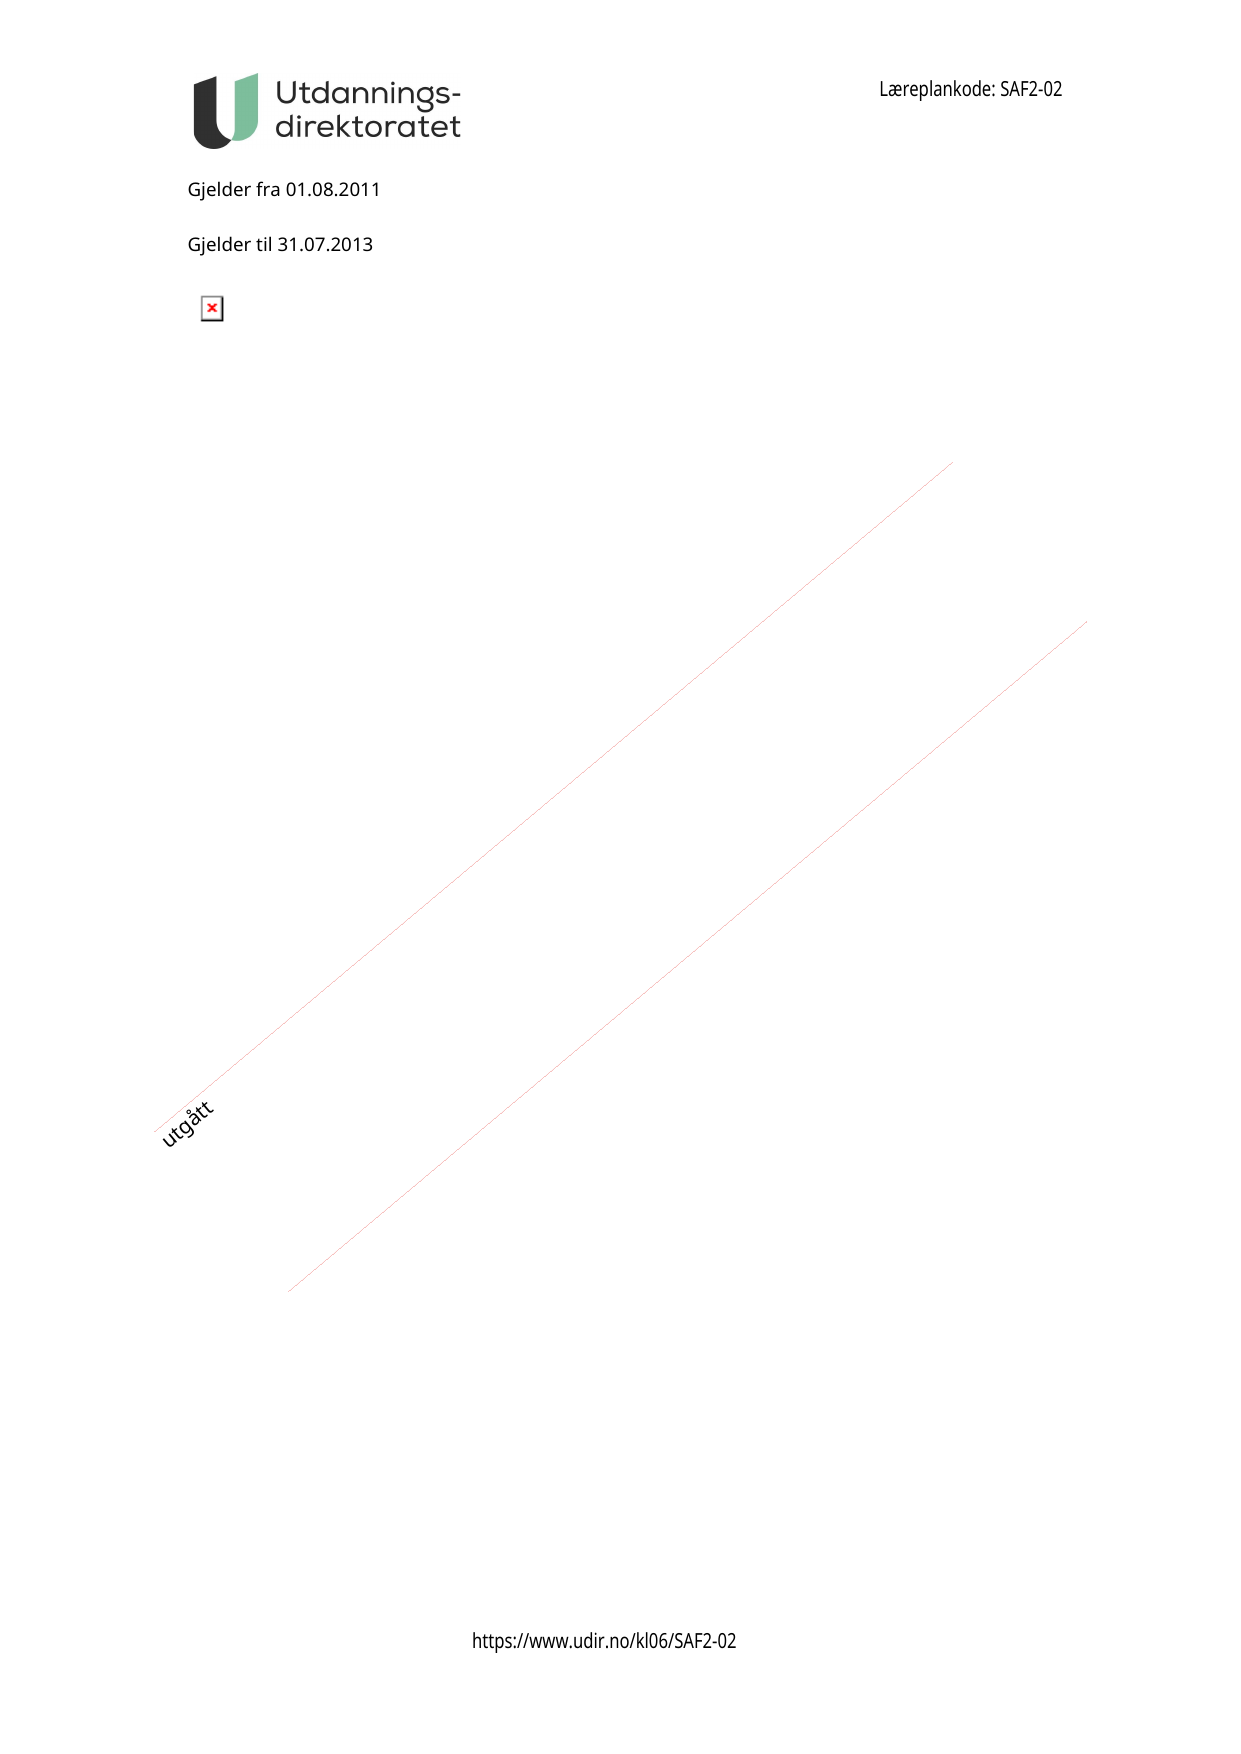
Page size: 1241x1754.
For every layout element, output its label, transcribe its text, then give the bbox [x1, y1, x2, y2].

picture [193, 73, 461, 149]
text Gjelder til 31.07.2013 [378, 231, 1053, 257]
picture [187, 285, 238, 336]
text Gjelder fra 01.08.2011 [386, 176, 1053, 202]
